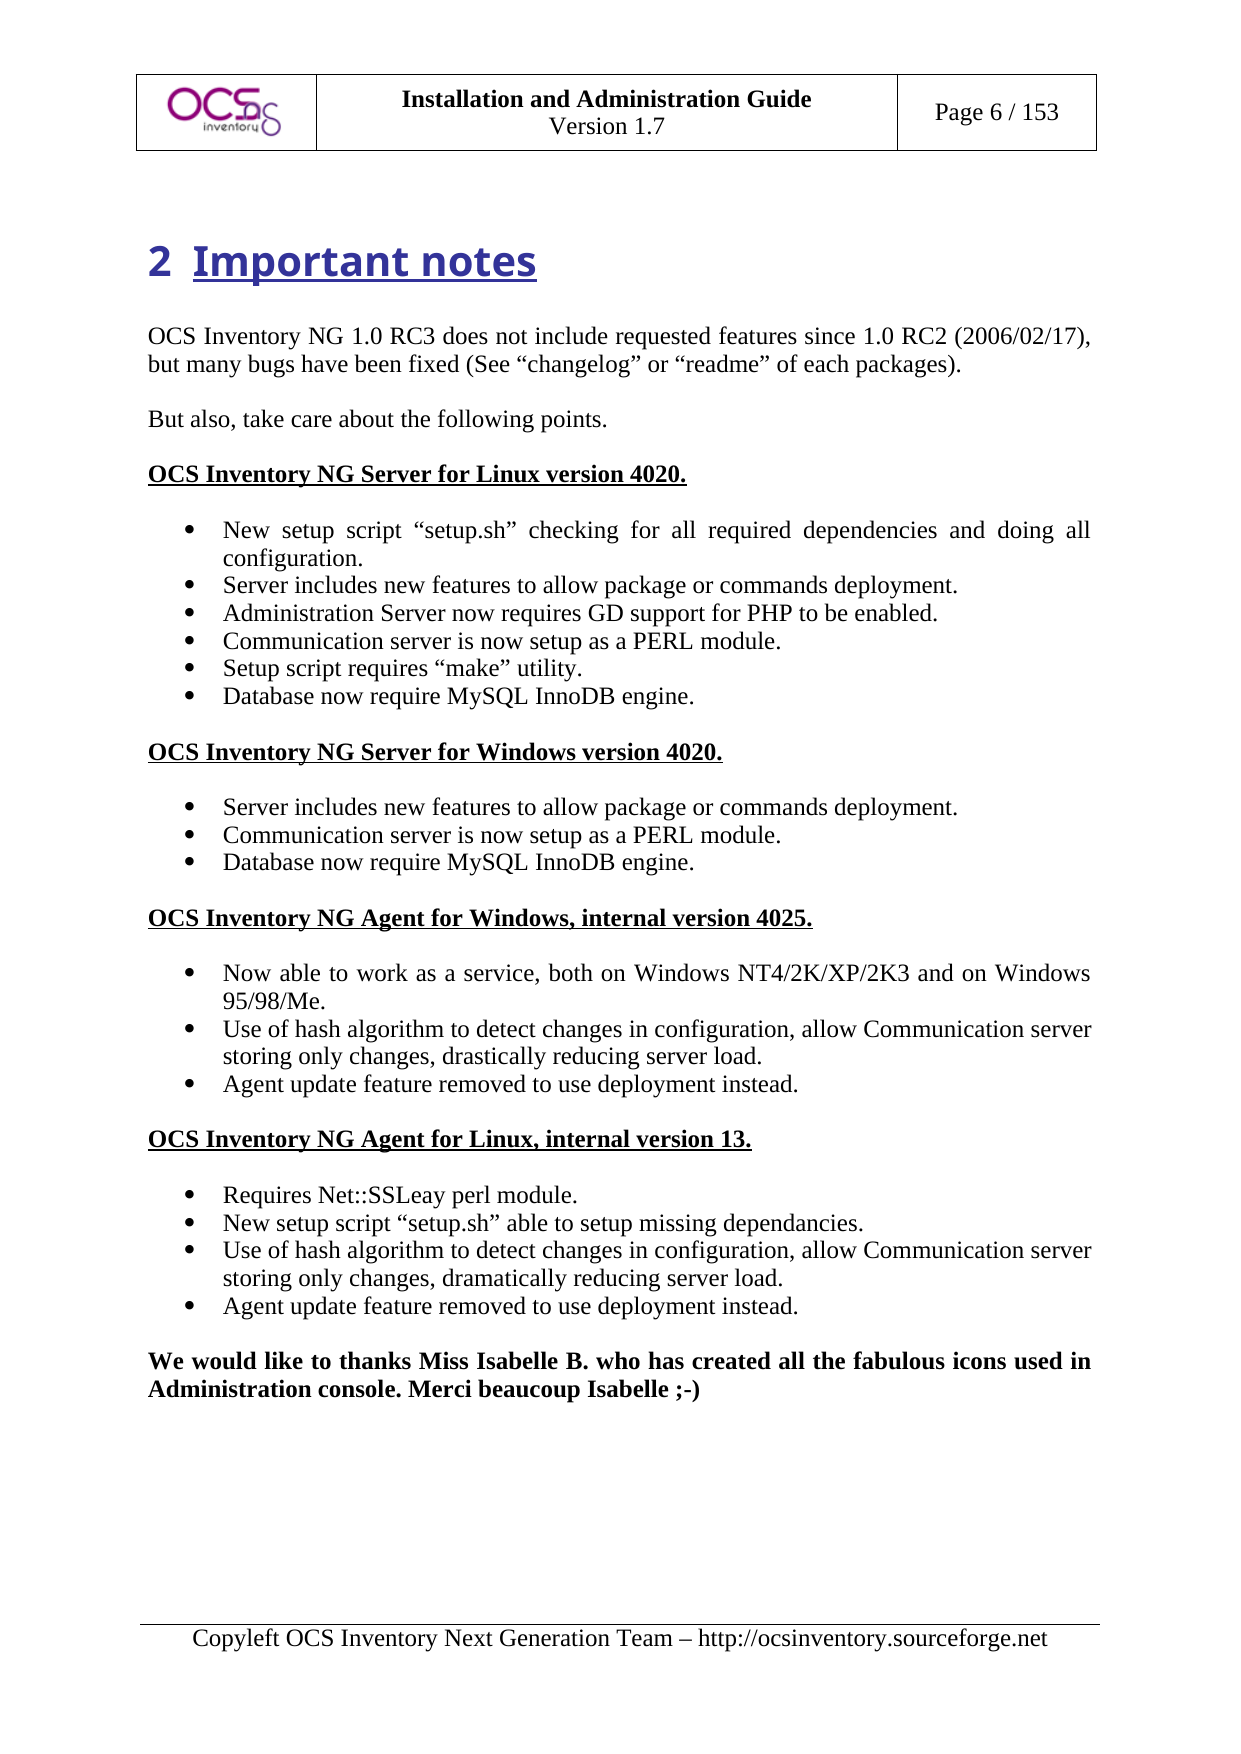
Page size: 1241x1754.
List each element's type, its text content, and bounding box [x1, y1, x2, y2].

list Database now require MySQL InnoDB engine. [185, 848, 1092, 876]
text OCS Inventory NG 1.0 RC3 does not include requested features since 1.0 RC2 (2006/02/17), but many bugs have been fixed (See “changelog” or “readme” of each packages). [148, 322, 1092, 377]
list New setup script “setup.sh” able to setup missing dependancies. [185, 1209, 1092, 1236]
list Agent update feature removed to use deployment instead. [185, 1292, 1092, 1319]
list Communication server is now setup as a PERL module. [185, 627, 1092, 654]
list Communication server is now setup as a PERL module. [185, 821, 1092, 848]
list Database now require MySQL InnoDB engine. [185, 682, 1092, 710]
list Setup script requires “make” utility. [185, 654, 1092, 682]
list Requires Net::SSLeay perl module. [185, 1181, 1092, 1209]
text OCS Inventory NG Agent for Windows, internal version 4025. [148, 904, 1092, 932]
subtitle Important notes [148, 231, 1092, 288]
text OCS Inventory NG Server for Linux version 4020. [148, 461, 1092, 488]
text OCS Inventory NG Agent for Linux, internal version 13. [148, 1126, 1092, 1153]
picture [163, 83, 286, 141]
text We would like to thanks Miss Isabelle B. who has created all the fabulous icons used in Administration console. Merci beaucoup Isabelle ;-) [148, 1347, 1092, 1403]
list Server includes new features to allow package or commands deployment. [185, 571, 1092, 599]
list Use of hash algorithm to detect changes in configuration, allow Communication server storing only changes, drastically reducing server load. [185, 1015, 1092, 1070]
text But also, take care about the following points. [148, 405, 1092, 433]
list Server includes new features to allow package or commands deployment. [185, 793, 1092, 821]
list Administration Server now requires GD support for PHP to be enabled. [185, 599, 1092, 627]
list New setup script “setup.sh” checking for all required dependencies and doing all configuration. [185, 516, 1092, 571]
list Now able to work as a service, both on Windows NT4/2K/XP/2K3 and on Windows 95/98/Me. [185, 959, 1092, 1015]
text OCS Inventory NG Server for Windows version 4020. [148, 738, 1092, 765]
list Agent update feature removed to use deployment instead. [185, 1070, 1092, 1098]
list Use of hash algorithm to detect changes in configuration, allow Communication server storing only changes, dramatically reducing server load. [185, 1236, 1092, 1292]
